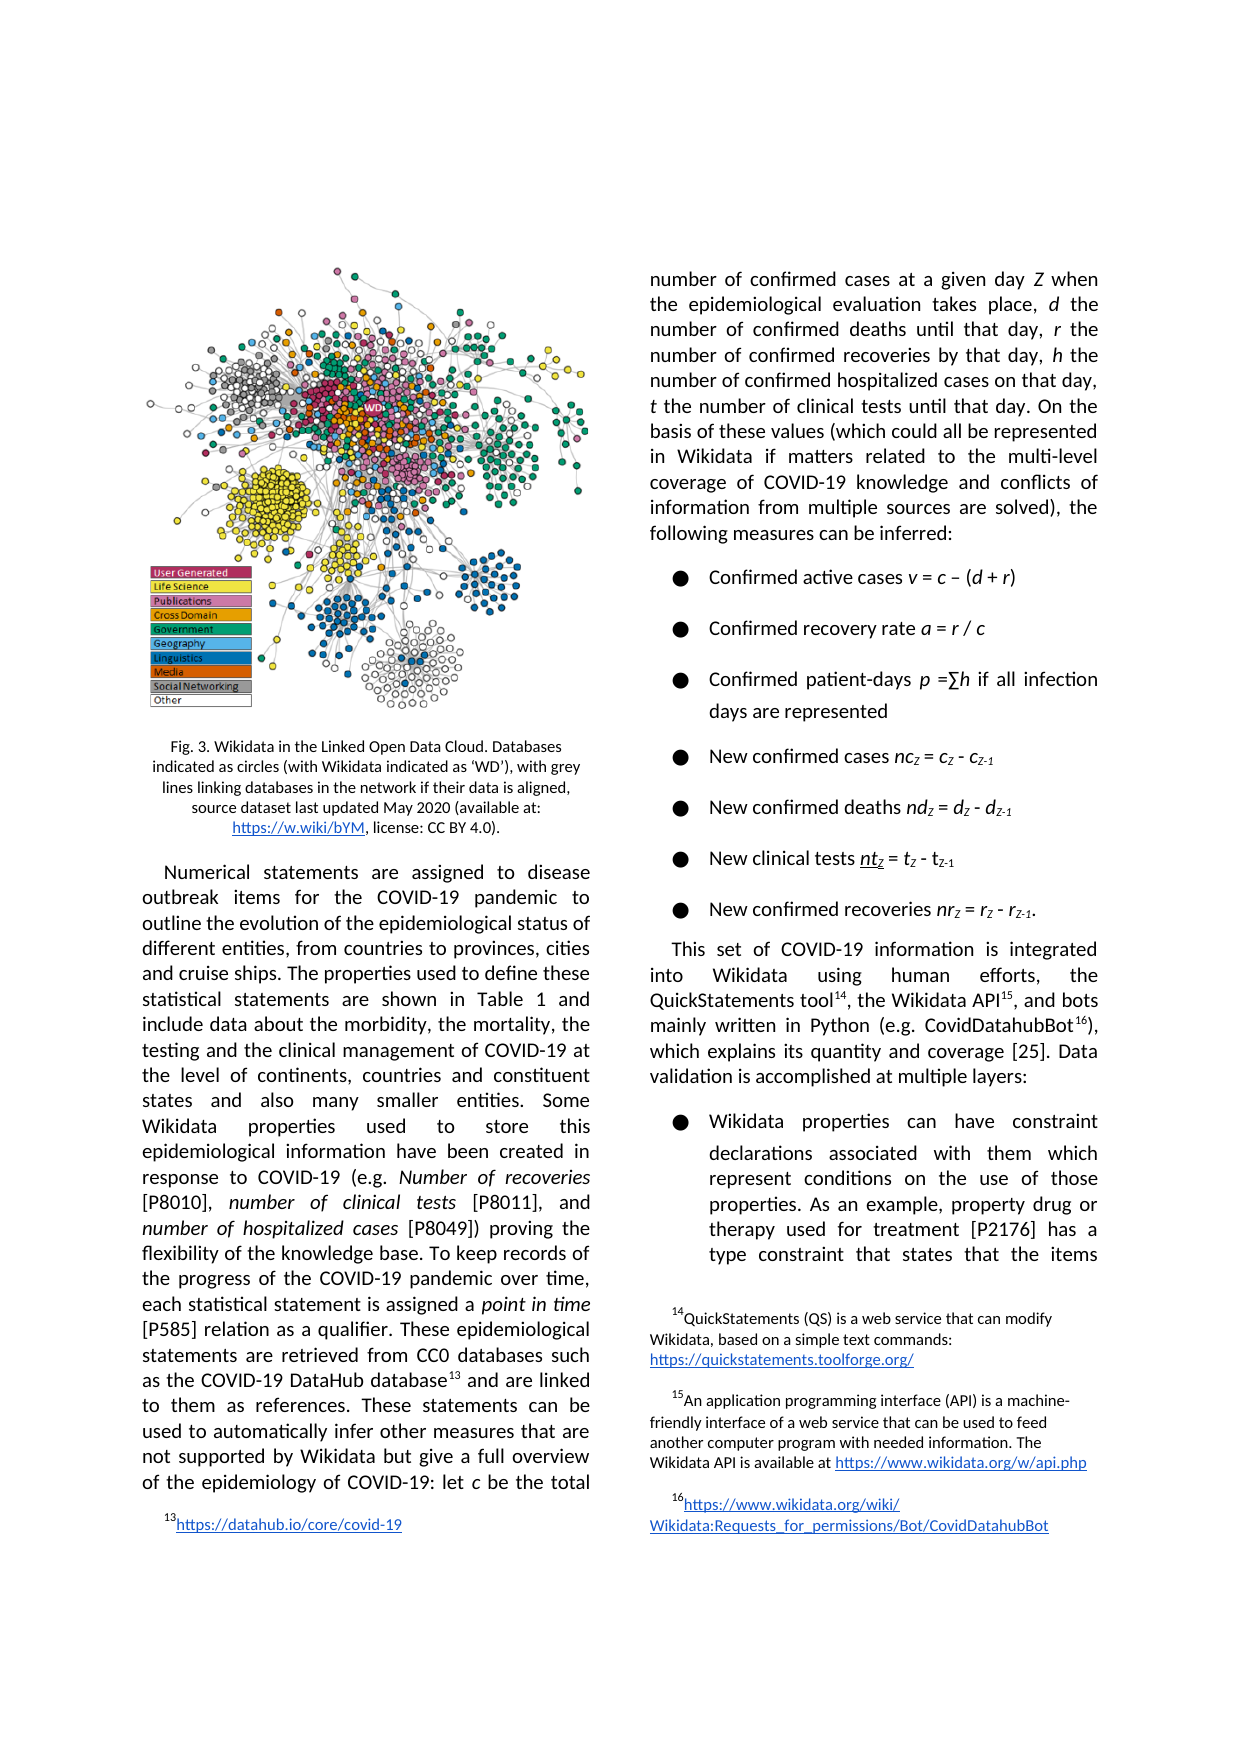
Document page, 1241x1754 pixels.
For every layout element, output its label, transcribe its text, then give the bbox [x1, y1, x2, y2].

list New confirmed cases ncZ = cZ - cZ-1 [671, 732, 1098, 775]
list New confirmed deaths ndZ = dZ - dZ-1 [671, 783, 1098, 826]
list Wikidata properties can have constraint declarations associated with them which represent conditions on the use of those properties. As an example, property drug or therapy used for treatment [P2176] has a type constraint that states that the items [671, 1097, 1098, 1267]
list Confirmed active cases v = c – (d + r) [671, 554, 1098, 596]
list New clinical tests ntZ = tZ - tZ-1 [671, 834, 1098, 877]
text Numerical statements are assigned to disease outbreak items for the COVID-19 pandemic to outline the evolution of the epidemiological status of different entities, from countries to provinces, cities and cruise ships. The properties used to define these statistical statements are shown in Table 1 and include data about the morbidity, the mortality, the testing and the clinical management of COVID-19 at the level of continents, countries and constituent states and also many smaller entities. Some Wikidata properties used to store this epidemiological information have been created in response to COVID-19 (e.g. Number of recoveries [P8010], number of clinical tests [P8011], and number of hospitalized cases [P8049]) proving the flexibility of the knowledge base. To keep records of the progress of the COVID-19 pandemic over time, each statistical statement is assigned a point in time [P585] relation as a qualifier. These epidemiological statements are retrieved from CC0 databases such as the COVID-19 DataHub database and are linked to them as references. These statements can be used to automatically infer other measures that are not supported by Wikidata but give a full overview of the epidemiology of COVID-19: let c be the total [142, 859, 591, 1494]
list New confirmed recoveries nrZ = rZ - rZ-1. [671, 885, 1098, 928]
list Confirmed recovery rate a = r / c [671, 605, 1098, 647]
text number of confirmed cases at a given day Z when the epidemiological evaluation takes place, d the number of confirmed deaths until that day, r the number of confirmed recoveries by that day, h the number of confirmed hospitalized cases on that day, t the number of clinical tests until that day. On the basis of these values (which could all be represented in Wikidata if matters related to the multi-level coverage of COVID-19 knowledge and conflicts of information from multiple sources are solved), the following measures can be inferred: [649, 266, 1098, 545]
text An application programming interface (API) is a machine-friendly interface of a web service that can be used to feed another computer program with needed information. The Wikidata API is available at https://www.wikidata.org/w/api.php [649, 1387, 1098, 1473]
text QuickStatements (QS) is a web service that can modify Wikidata, based on a simple text commands: https://quickstatements.toolforge.org/ [649, 1304, 1098, 1370]
text This set of COVID-19 information is integrated into Wikidata using human efforts, the QuickStatements tool, the Wikidata API, and bots mainly written in Python (e.g. CovidDatahubBot), which explains its quantity and coverage [25]. Data validation is accomplished at multiple layers: [649, 936, 1098, 1089]
picture [144, 265, 589, 714]
list Confirmed patient-days p =∑h if all infection days are represented [671, 656, 1098, 724]
text Fig. 3. Wikidata in the Linked Open Data Cloud. Databases indicated as circles (with Wikidata indicated as ‘WD’), with grey lines linking databases in the network if their data is aligned, source dataset last updated May 2020 (available at: https://w.wiki/bYM, license: CC BY 4.0). [142, 736, 591, 838]
text https://www.wikidata.org/wiki/Wikidata:Requests_for_permissions/Bot/CovidDatahubBot [649, 1490, 1098, 1535]
text https://datahub.io/core/covid-19 [142, 1510, 591, 1535]
